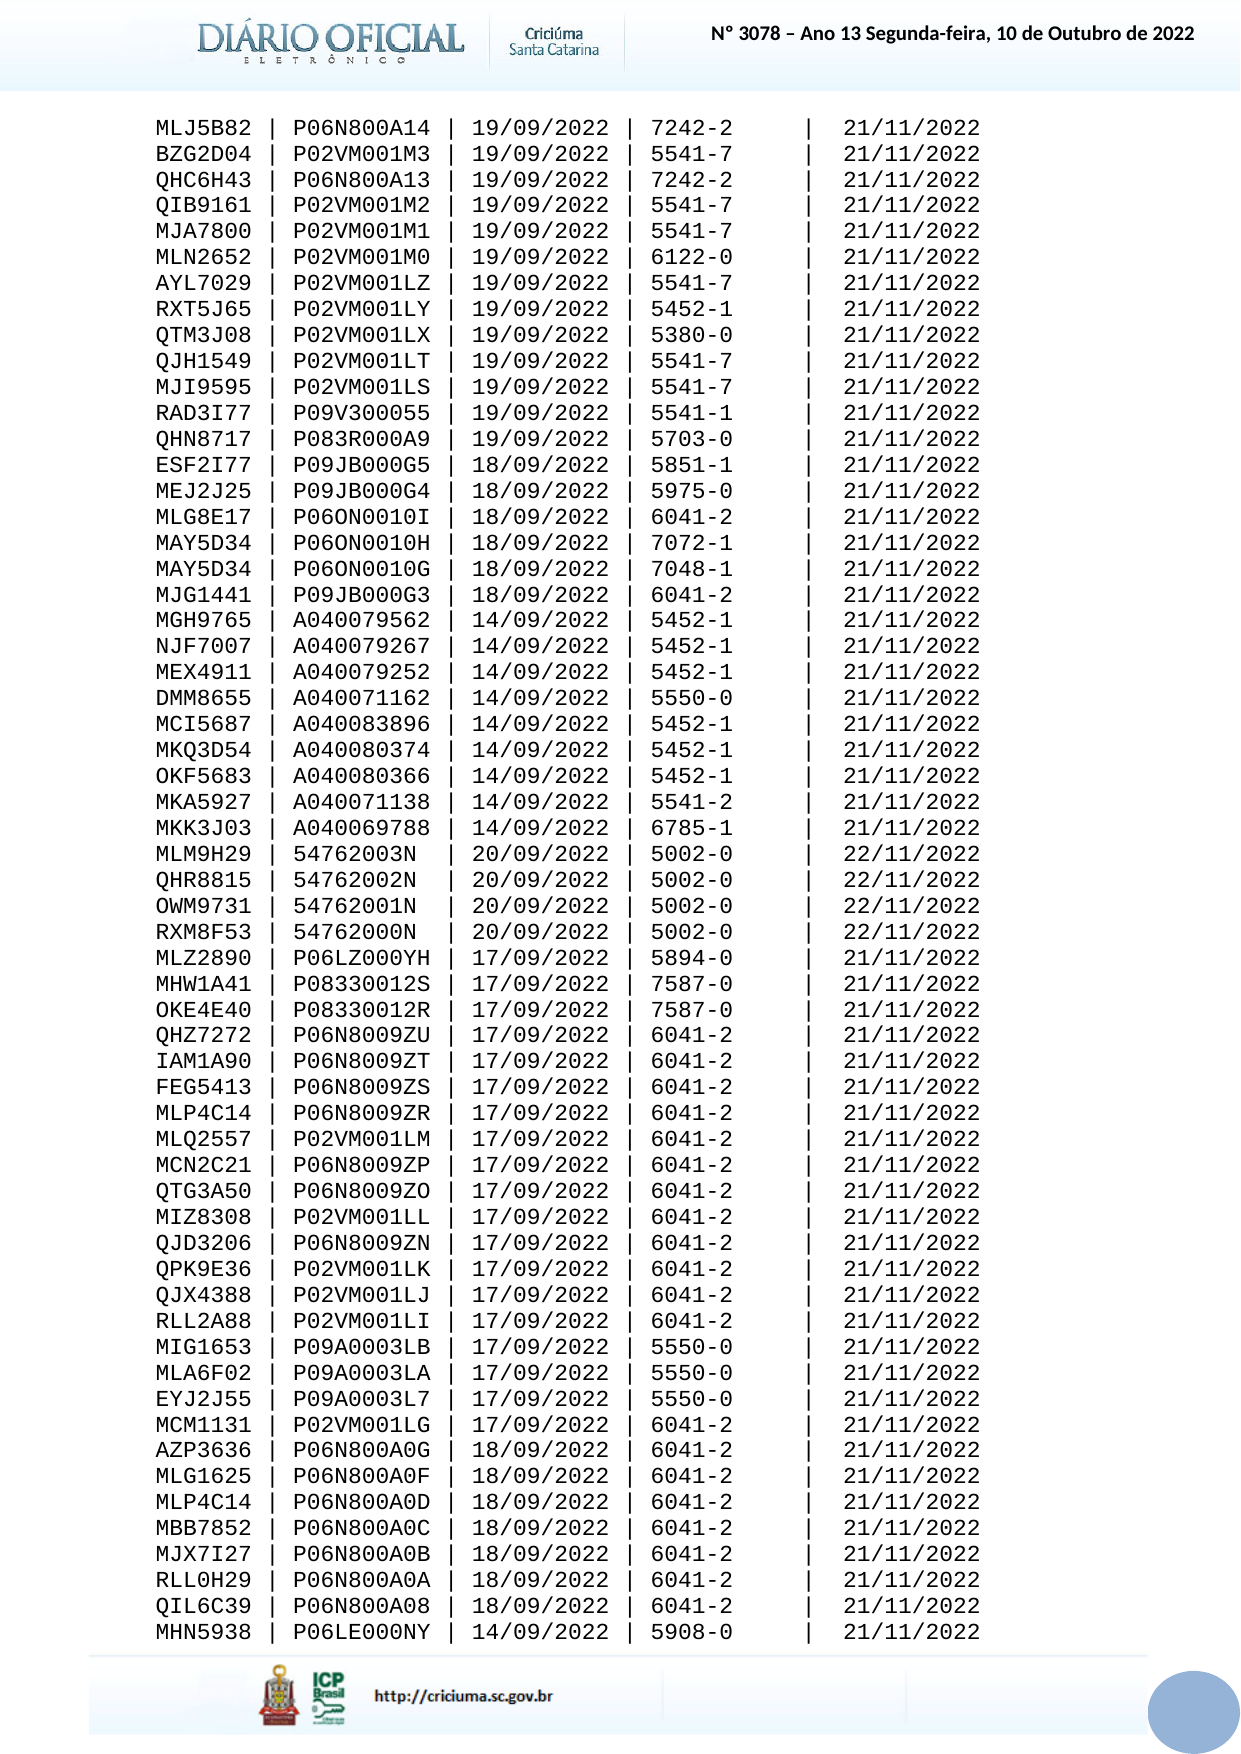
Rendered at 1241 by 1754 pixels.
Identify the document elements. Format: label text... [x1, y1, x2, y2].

text QJH1549 | P02VM001LT | 19/09/2022 | 5541-7 | 21/11/2022 [59, 349, 1167, 375]
text AYL7029 | P02VM001LZ | 19/09/2022 | 5541-7 | 21/11/2022 [59, 272, 1167, 298]
text NJF7007 | A040079267 | 14/09/2022 | 5452-1 | 21/11/2022 [59, 635, 1167, 661]
text MLP4C14 | P06N8009ZR | 17/09/2022 | 6041-2 | 21/11/2022 [59, 1102, 1167, 1128]
text MBB7852 | P06N800A0C | 18/09/2022 | 6041-2 | 21/11/2022 [59, 1517, 1167, 1543]
text FEG5413 | P06N8009ZS | 17/09/2022 | 6041-2 | 21/11/2022 [59, 1076, 1167, 1102]
text MCN2C21 | P06N8009ZP | 17/09/2022 | 6041-2 | 21/11/2022 [59, 1153, 1167, 1179]
text RLL2A88 | P02VM001LI | 17/09/2022 | 6041-2 | 21/11/2022 [59, 1309, 1167, 1335]
text MEX4911 | A040079252 | 14/09/2022 | 5452-1 | 21/11/2022 [59, 661, 1167, 687]
text MCM1131 | P02VM001LG | 17/09/2022 | 6041-2 | 21/11/2022 [59, 1413, 1167, 1439]
text OKE4E40 | P08330012R | 17/09/2022 | 7587-0 | 21/11/2022 [59, 998, 1167, 1024]
text QIB9161 | P02VM001M2 | 19/09/2022 | 5541-7 | 21/11/2022 [59, 194, 1167, 220]
text MJI9595 | P02VM001LS | 19/09/2022 | 5541-7 | 21/11/2022 [59, 375, 1167, 401]
text RXM8F53 | 54762000N | 20/09/2022 | 5002-0 | 22/11/2022 [59, 920, 1167, 946]
text RLL0H29 | P06N800A0A | 18/09/2022 | 6041-2 | 21/11/2022 [59, 1568, 1167, 1594]
text MKK3J03 | A040069788 | 14/09/2022 | 6785-1 | 21/11/2022 [59, 816, 1167, 842]
text AZP3636 | P06N800A0G | 18/09/2022 | 6041-2 | 21/11/2022 [59, 1439, 1167, 1465]
text MAY5D34 | P06ON0010H | 18/09/2022 | 7072-1 | 21/11/2022 [59, 531, 1167, 557]
text QHC6H43 | P06N800A13 | 19/09/2022 | 7242-2 | 21/11/2022 [59, 168, 1167, 194]
text QTM3J08 | P02VM001LX | 19/09/2022 | 5380-0 | 21/11/2022 [59, 323, 1167, 349]
text QHN8717 | P083R000A9 | 19/09/2022 | 5703-0 | 21/11/2022 [59, 427, 1167, 453]
text QJD3206 | P06N8009ZN | 17/09/2022 | 6041-2 | 21/11/2022 [59, 1231, 1167, 1257]
text QTG3A50 | P06N8009ZO | 17/09/2022 | 6041-2 | 21/11/2022 [59, 1179, 1167, 1205]
text ESF2I77 | P09JB000G5 | 18/09/2022 | 5851-1 | 21/11/2022 [59, 453, 1167, 479]
text OKF5683 | A040080366 | 14/09/2022 | 5452-1 | 21/11/2022 [59, 764, 1167, 790]
text MGH9765 | A040079562 | 14/09/2022 | 5452-1 | 21/11/2022 [59, 609, 1167, 635]
text QPK9E36 | P02VM001LK | 17/09/2022 | 6041-2 | 21/11/2022 [59, 1257, 1167, 1283]
text QIL6C39 | P06N800A08 | 18/09/2022 | 6041-2 | 21/11/2022 [59, 1594, 1167, 1620]
text MEJ2J25 | P09JB000G4 | 18/09/2022 | 5975-0 | 21/11/2022 [59, 479, 1167, 505]
text MHN5938 | P06LE000NY | 14/09/2022 | 5908-0 | 21/11/2022 [59, 1620, 1167, 1646]
text MLN2652 | P02VM001M0 | 19/09/2022 | 6122-0 | 21/11/2022 [59, 246, 1167, 272]
text MLG8E17 | P06ON0010I | 18/09/2022 | 6041-2 | 21/11/2022 [59, 505, 1167, 531]
text MCI5687 | A040083896 | 14/09/2022 | 5452-1 | 21/11/2022 [59, 713, 1167, 738]
text MLJ5B82 | P06N800A14 | 19/09/2022 | 7242-2 | 21/11/2022 [59, 116, 1167, 142]
text MLM9H29 | 54762003N | 20/09/2022 | 5002-0 | 22/11/2022 [59, 842, 1167, 868]
text BZG2D04 | P02VM001M3 | 19/09/2022 | 5541-7 | 21/11/2022 [59, 142, 1167, 168]
text RXT5J65 | P02VM001LY | 19/09/2022 | 5452-1 | 21/11/2022 [59, 298, 1167, 323]
text MLA6F02 | P09A0003LA | 17/09/2022 | 5550-0 | 21/11/2022 [59, 1361, 1167, 1387]
text MLG1625 | P06N800A0F | 18/09/2022 | 6041-2 | 21/11/2022 [59, 1465, 1167, 1491]
text MJG1441 | P09JB000G3 | 18/09/2022 | 6041-2 | 21/11/2022 [59, 583, 1167, 609]
text MJA7800 | P02VM001M1 | 19/09/2022 | 5541-7 | 21/11/2022 [59, 220, 1167, 246]
text QHR8815 | 54762002N | 20/09/2022 | 5002-0 | 22/11/2022 [59, 868, 1167, 894]
text MHW1A41 | P08330012S | 17/09/2022 | 7587-0 | 21/11/2022 [59, 972, 1167, 998]
text QHZ7272 | P06N8009ZU | 17/09/2022 | 6041-2 | 21/11/2022 [59, 1024, 1167, 1050]
text MLP4C14 | P06N800A0D | 18/09/2022 | 6041-2 | 21/11/2022 [59, 1491, 1167, 1517]
text MLQ2557 | P02VM001LM | 17/09/2022 | 6041-2 | 21/11/2022 [59, 1128, 1167, 1153]
text MIZ8308 | P02VM001LL | 17/09/2022 | 6041-2 | 21/11/2022 [59, 1205, 1167, 1231]
text MJX7I27 | P06N800A0B | 18/09/2022 | 6041-2 | 21/11/2022 [59, 1543, 1167, 1568]
text EYJ2J55 | P09A0003L7 | 17/09/2022 | 5550-0 | 21/11/2022 [59, 1387, 1167, 1413]
text MLZ2890 | P06LZ000YH | 17/09/2022 | 5894-0 | 21/11/2022 [59, 946, 1167, 972]
text MKQ3D54 | A040080374 | 14/09/2022 | 5452-1 | 21/11/2022 [59, 738, 1167, 764]
text OWM9731 | 54762001N | 20/09/2022 | 5002-0 | 22/11/2022 [59, 894, 1167, 920]
text MKA5927 | A040071138 | 14/09/2022 | 5541-2 | 21/11/2022 [59, 790, 1167, 816]
text DMM8655 | A040071162 | 14/09/2022 | 5550-0 | 21/11/2022 [59, 687, 1167, 713]
text IAM1A90 | P06N8009ZT | 17/09/2022 | 6041-2 | 21/11/2022 [59, 1050, 1167, 1076]
text MAY5D34 | P06ON0010G | 18/09/2022 | 7048-1 | 21/11/2022 [59, 557, 1167, 583]
text MIG1653 | P09A0003LB | 17/09/2022 | 5550-0 | 21/11/2022 [59, 1335, 1167, 1361]
text RAD3I77 | P09V300055 | 19/09/2022 | 5541-1 | 21/11/2022 [59, 401, 1167, 427]
text QJX4388 | P02VM001LJ | 17/09/2022 | 6041-2 | 21/11/2022 [59, 1283, 1167, 1309]
